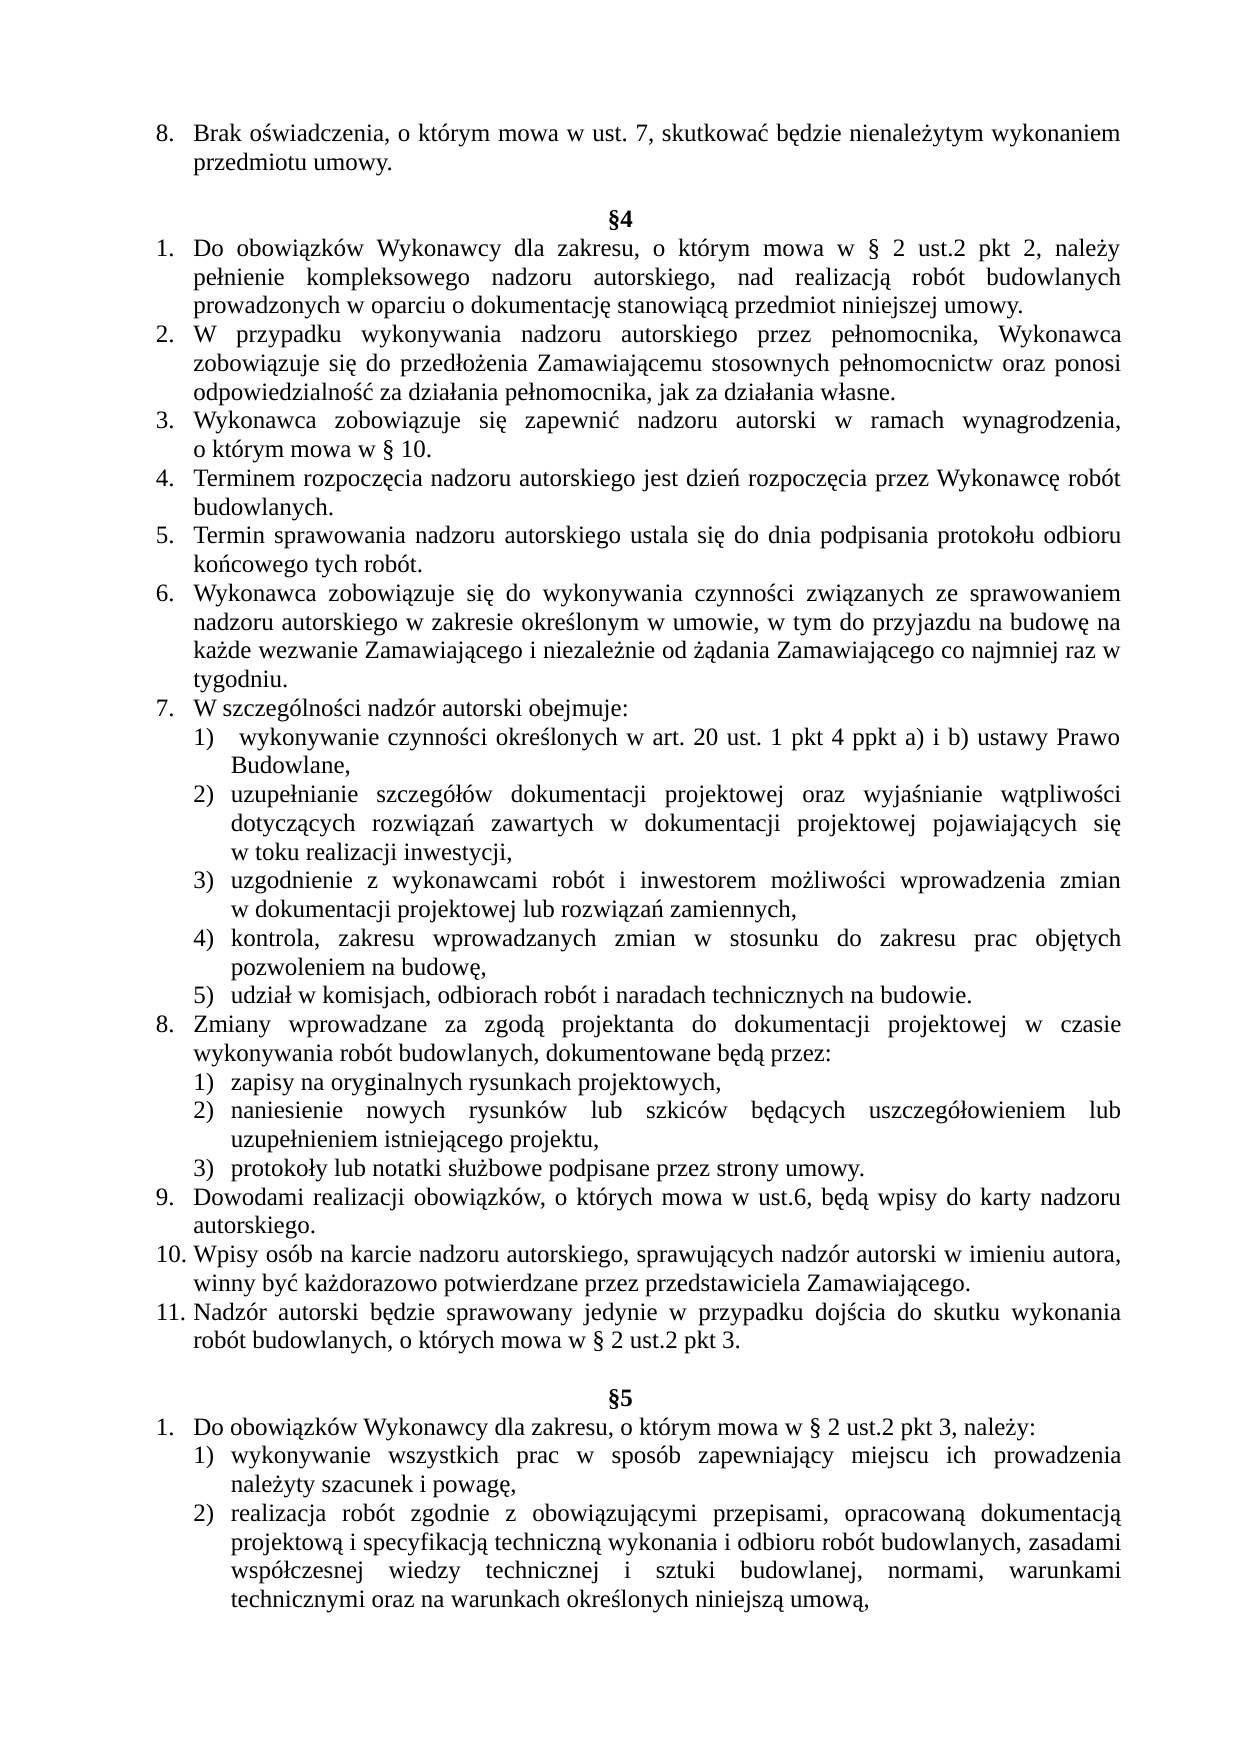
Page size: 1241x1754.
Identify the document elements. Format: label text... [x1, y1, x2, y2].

list Terminem rozpoczęcia nadzoru autorskiego jest dzień rozpoczęcia przez Wykonawcę robót budowlanych. [156, 463, 1122, 521]
list Wykonawca zobowiązuje się do wykonywania czynności związanych ze sprawowaniem nadzoru autorskiego w zakresie określonym w umowie, w tym do przyjazdu na budowę na każde wezwanie Zamawiającego i niezależnie od żądania Zamawiającego co najmniej raz w tygodniu. [156, 578, 1122, 693]
list Dowodami realizacji obowiązków, o których mowa w ust.6, będą wpisy do karty nadzoru autorskiego. [156, 1182, 1122, 1239]
list Termin sprawowania nadzoru autorskiego ustala się do dnia podpisania protokołu odbioru końcowego tych robót. [156, 521, 1122, 578]
text §4 [118, 204, 1122, 233]
list protokoły lub notatki służbowe podpisane przez strony umowy. [193, 1153, 1122, 1182]
list Wpisy osób na karcie nadzoru autorskiego, sprawujących nadzór autorski w imieniu autora, winny być każdorazowo potwierdzane przez przedstawiciela Zamawiającego. [156, 1239, 1122, 1297]
list wykonywanie wszystkich prac w sposób zapewniający miejscu ich prowadzenia należyty szacunek i powagę, [193, 1441, 1122, 1498]
list Do obowiązków Wykonawcy dla zakresu, o którym mowa w § 2 ust.2 pkt 3, należy: [156, 1412, 1122, 1441]
list Brak oświadczenia, o którym mowa w ust. 7, skutkować będzie nienależytym wykonaniem przedmiotu umowy. [156, 118, 1122, 176]
list kontrola, zakresu wprowadzanych zmian w stosunku do zakresu prac objętych pozwoleniem na budowę, [193, 923, 1122, 981]
list W przypadku wykonywania nadzoru autorskiego przez pełnomocnika, Wykonawca zobowiązuje się do przedłożenia Zamawiającemu stosownych pełnomocnictw oraz ponosi odpowiedzialność za działania pełnomocnika, jak za działania własne. [156, 319, 1122, 406]
list Wykonawca zobowiązuje się zapewnić nadzoru autorski w ramach wynagrodzenia, o którym mowa w § 10. [156, 406, 1122, 463]
list zapisy na oryginalnych rysunkach projektowych, [193, 1067, 1122, 1096]
list W szczególności nadzór autorski obejmuje: [156, 693, 1122, 722]
text §5 [118, 1383, 1122, 1412]
list uzupełnianie szczegółów dokumentacji projektowej oraz wyjaśnianie wątpliwości dotyczących rozwiązań zawartych w dokumentacji projektowej pojawiających się w toku realizacji inwestycji, [193, 779, 1122, 866]
list naniesienie nowych rysunków lub szkiców będących uszczegółowieniem lub uzupełnieniem istniejącego projektu, [193, 1096, 1122, 1153]
list Zmiany wprowadzane za zgodą projektanta do dokumentacji projektowej w czasie wykonywania robót budowlanych, dokumentowane będą przez: [156, 1009, 1122, 1067]
list Nadzór autorski będzie sprawowany jedynie w przypadku dojścia do skutku wykonania robót budowlanych, o których mowa w § 2 ust.2 pkt 3. [156, 1297, 1122, 1354]
list uzgodnienie z wykonawcami robót i inwestorem możliwości wprowadzenia zmian w dokumentacji projektowej lub rozwiązań zamiennych, [193, 866, 1122, 923]
list Do obowiązków Wykonawcy dla zakresu, o którym mowa w § 2 ust.2 pkt 2, należy pełnienie kompleksowego nadzoru autorskiego, nad realizacją robót budowlanych prowadzonych w oparciu o dokumentację stanowiącą przedmiot niniejszej umowy. [156, 233, 1122, 319]
list realizacja robót zgodnie z obowiązującymi przepisami, opracowaną dokumentacją projektową i specyfikacją techniczną wykonania i odbioru robót budowlanych, zasadami współczesnej wiedzy technicznej i sztuki budowlanej, normami, warunkami technicznymi oraz na warunkach określonych niniejszą umową, [193, 1498, 1122, 1613]
list udział w komisjach, odbiorach robót i naradach technicznych na budowie. [193, 981, 1122, 1009]
list wykonywanie czynności określonych w art. 20 ust. 1 pkt 4 ppkt a) i b) ustawy Prawo Budowlane, [193, 722, 1122, 779]
